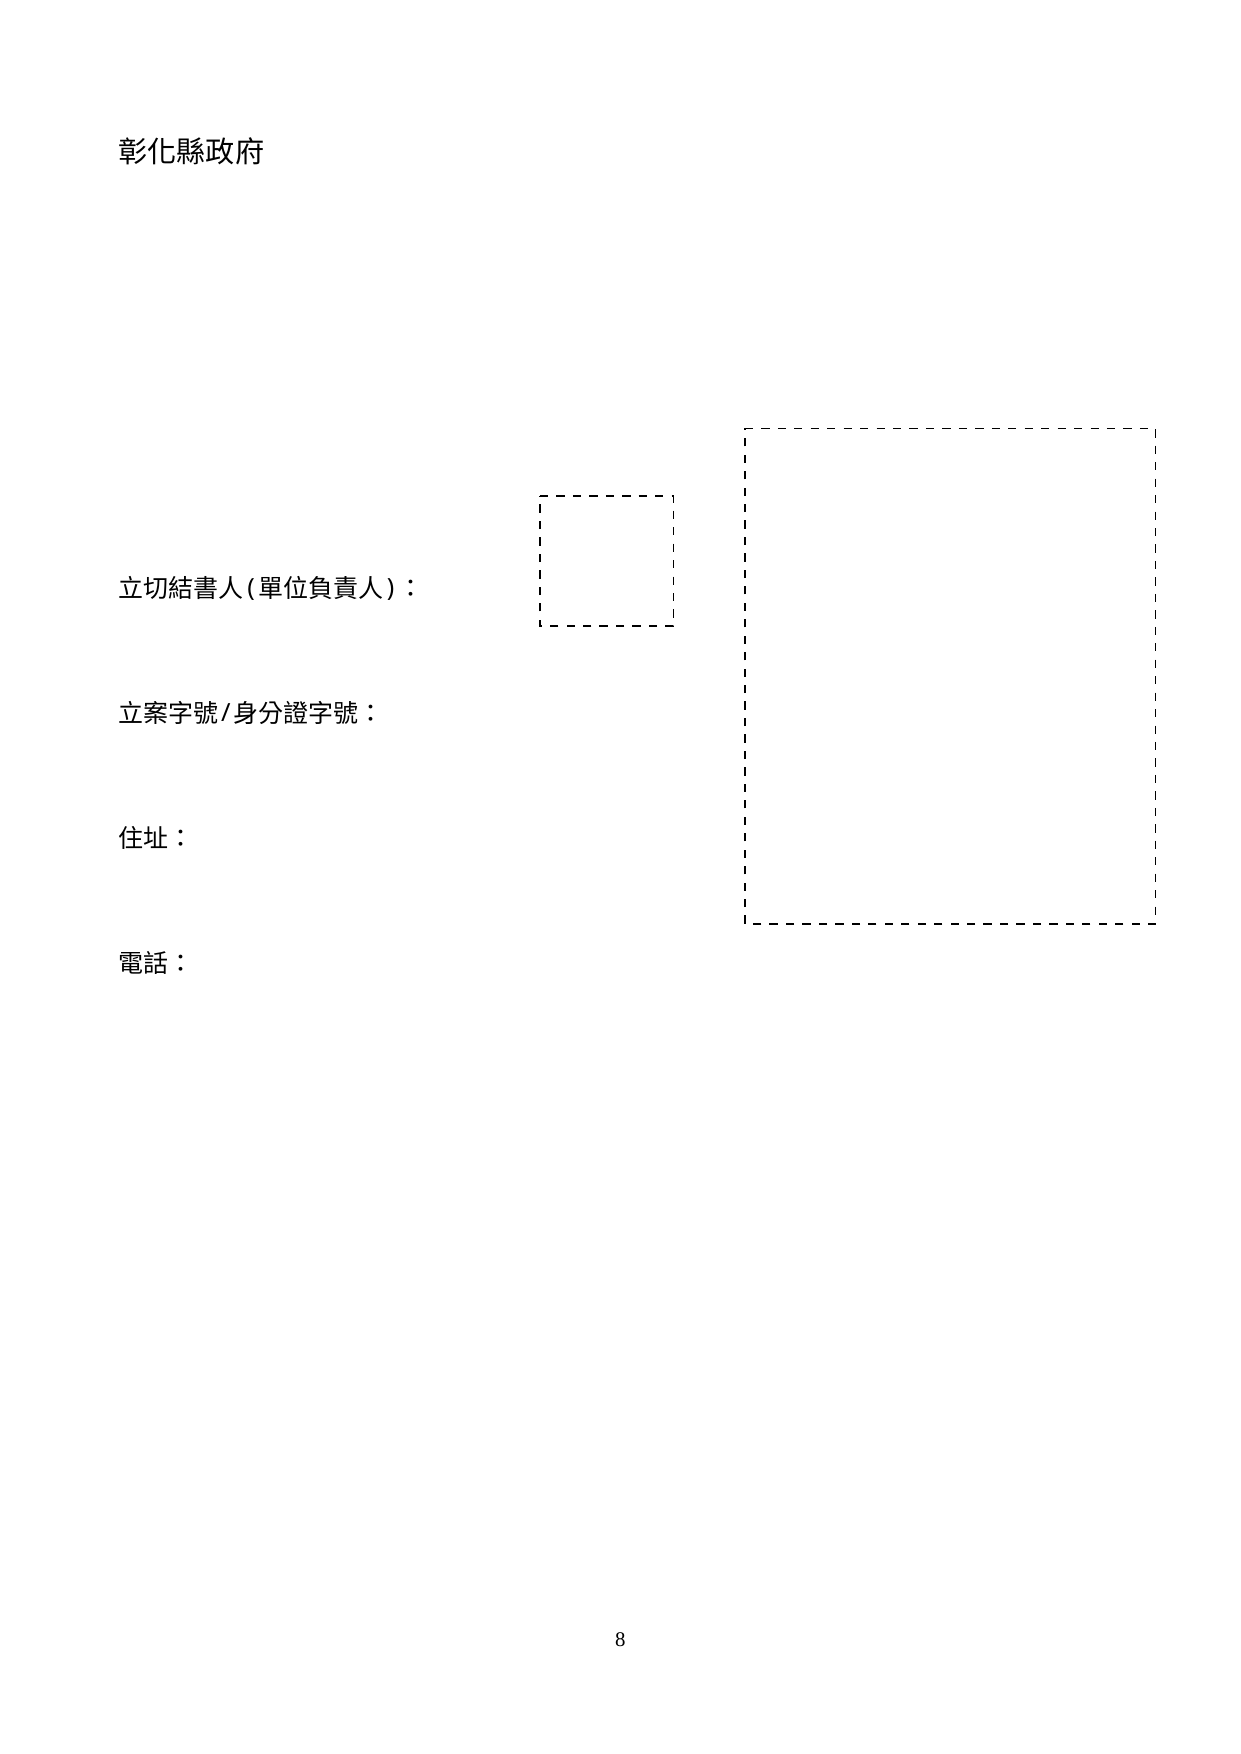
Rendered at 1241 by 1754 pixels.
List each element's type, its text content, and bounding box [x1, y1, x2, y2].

text 電話： [118, 920, 1122, 983]
text 立切結書人(單位負責人)： [118, 545, 1122, 608]
text 住址： [118, 795, 1122, 858]
text 彰化縣政府 [118, 108, 1122, 170]
text 立案字號/身分證字號： [118, 670, 1122, 733]
